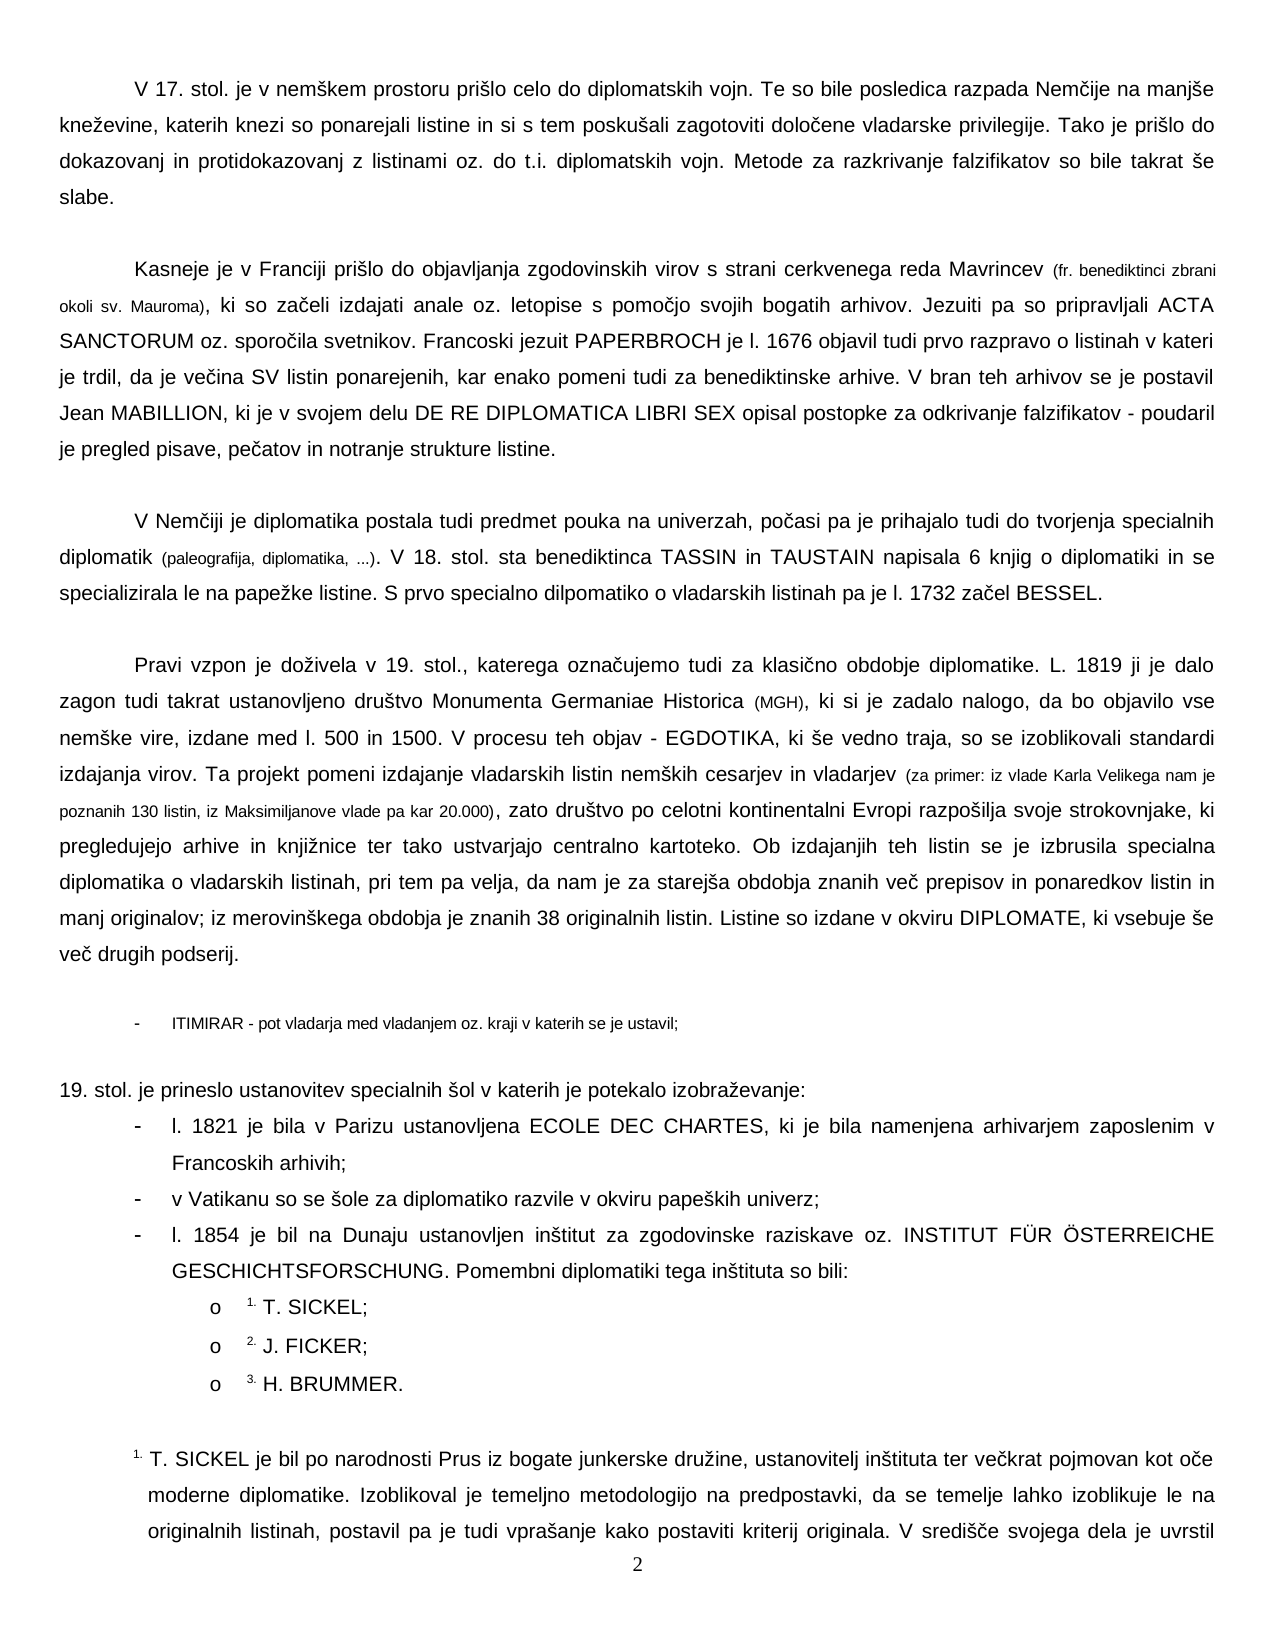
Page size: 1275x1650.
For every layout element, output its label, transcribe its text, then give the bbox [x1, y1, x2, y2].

list 3. H. BRUMMER. [209, 1372, 1216, 1398]
text V 17. stol. je v nemškem prostoru prišlo celo do diplomatskih vojn. Te so bile posledica razpada Nemčije na manjše kneževine, katerih knezi so ponarejali listine in si s tem poskušali zagotoviti določene vladarske privilegije. Tako je prišlo do dokazovanj in protidokazovanj z listinami oz. do t.i. diplomatskih vojn. Metode za razkrivanje falzifikatov so bile takrat še slabe. [59, 77, 1216, 209]
text 19. stol. je prineslo ustanovitev specialnih šol v katerih je potekalo izobraževanje: [59, 1078, 1216, 1102]
list l. 1821 je bila v Parizu ustanovljena ECOLE DEC CHARTES, ki je bila namenjena arhivarjem zaposlenim v Francoskih arhivih; [134, 1114, 1216, 1174]
list 2. J. FICKER; [209, 1333, 1216, 1359]
list v Vatikanu so se šole za diplomatiko razvile v okviru papeških univerz; [134, 1187, 1216, 1211]
list 1. T. SICKEL; [209, 1295, 1216, 1321]
text 1. T. SICKEL je bil po narodnosti Prus iz bogate junkerske družine, ustanovitelj inštituta ter večkrat pojmovan kot oče moderne diplomatike. Izoblikoval je temeljno metodologijo na predpostavki, da se temelje lahko izoblikuje le na originalnih listinah, postavil pa je tudi vprašanje kako postaviti kriterij originala. V središče svojega dela je uvrstil [133, 1447, 1216, 1543]
list ITIMIRAR - pot vladarja med vladanjem oz. kraji v katerih se je ustavil; [134, 1014, 1216, 1033]
list l. 1854 je bil na Dunaju ustanovljen inštitut za zgodovinske raziskave oz. INSTITUT FÜR ÖSTERREICHE GESCHICHTSFORSCHUNG. Pomembni diplomatiki tega inštituta so bili: [134, 1223, 1216, 1283]
text Kasneje je v Franciji prišlo do objavljanja zgodovinskih virov s strani cerkvenega reda Mavrincev (fr. benediktinci zbrani okoli sv. Mauroma), ki so začeli izdajati anale oz. letopise s pomočjo svojih bogatih arhivov. Jezuiti pa so pripravljali ACTA SANCTORUM oz. sporočila svetnikov. Francoski jezuit PAPERBROCH je l. 1676 objavil tudi prvo razpravo o listinah v kateri je trdil, da je večina SV listin ponarejenih, kar enako pomeni tudi za benediktinske arhive. V bran teh arhivov se je postavil Jean MABILLION, ki je v svojem delu DE RE DIPLOMATICA LIBRI SEX opisal postopke za odkrivanje falzifikatov - poudaril je pregled pisave, pečatov in notranje strukture listine. [59, 257, 1216, 461]
text Pravi vzpon je doživela v 19. stol., katerega označujemo tudi za klasično obdobje diplomatike. L. 1819 ji je dalo zagon tudi takrat ustanovljeno društvo Monumenta Germaniae Historica (MGH), ki si je zadalo nalogo, da bo objavilo vse nemške vire, izdane med l. 500 in 1500. V procesu teh objav - EGDOTIKA, ki še vedno traja, so se izoblikovali standardi izdajanja virov. Ta projekt pomeni izdajanje vladarskih listin nemških cesarjev in vladarjev (za primer: iz vlade Karla Velikega nam je poznanih 130 listin, iz Maksimiljanove vlade pa kar 20.000), zato društvo po celotni kontinentalni Evropi razpošilja svoje strokovnjake, ki pregledujejo arhive in knjižnice ter tako ustvarjajo centralno kartoteko. Ob izdajanjih teh listin se je izbrusila specialna diplomatika o vladarskih listinah, pri tem pa velja, da nam je za starejša obdobja znanih več prepisov in ponaredkov listin in manj originalov; iz merovinškega obdobja je znanih 38 originalnih listin. Listine so izdane v okviru DIPLOMATE, ki vsebuje še več drugih podserij. [59, 653, 1216, 966]
text V Nemčiji je diplomatika postala tudi predmet pouka na univerzah, počasi pa je prihajalo tudi do tvorjenja specialnih diplomatik (paleografija, diplomatika, ...). V 18. stol. sta benediktinca TASSIN in TAUSTAIN napisala 6 knjig o diplomatiki in se specializirala le na papežke listine. S prvo specialno dilpomatiko o vladarskih listinah pa je l. 1732 začel BESSEL. [59, 509, 1216, 605]
